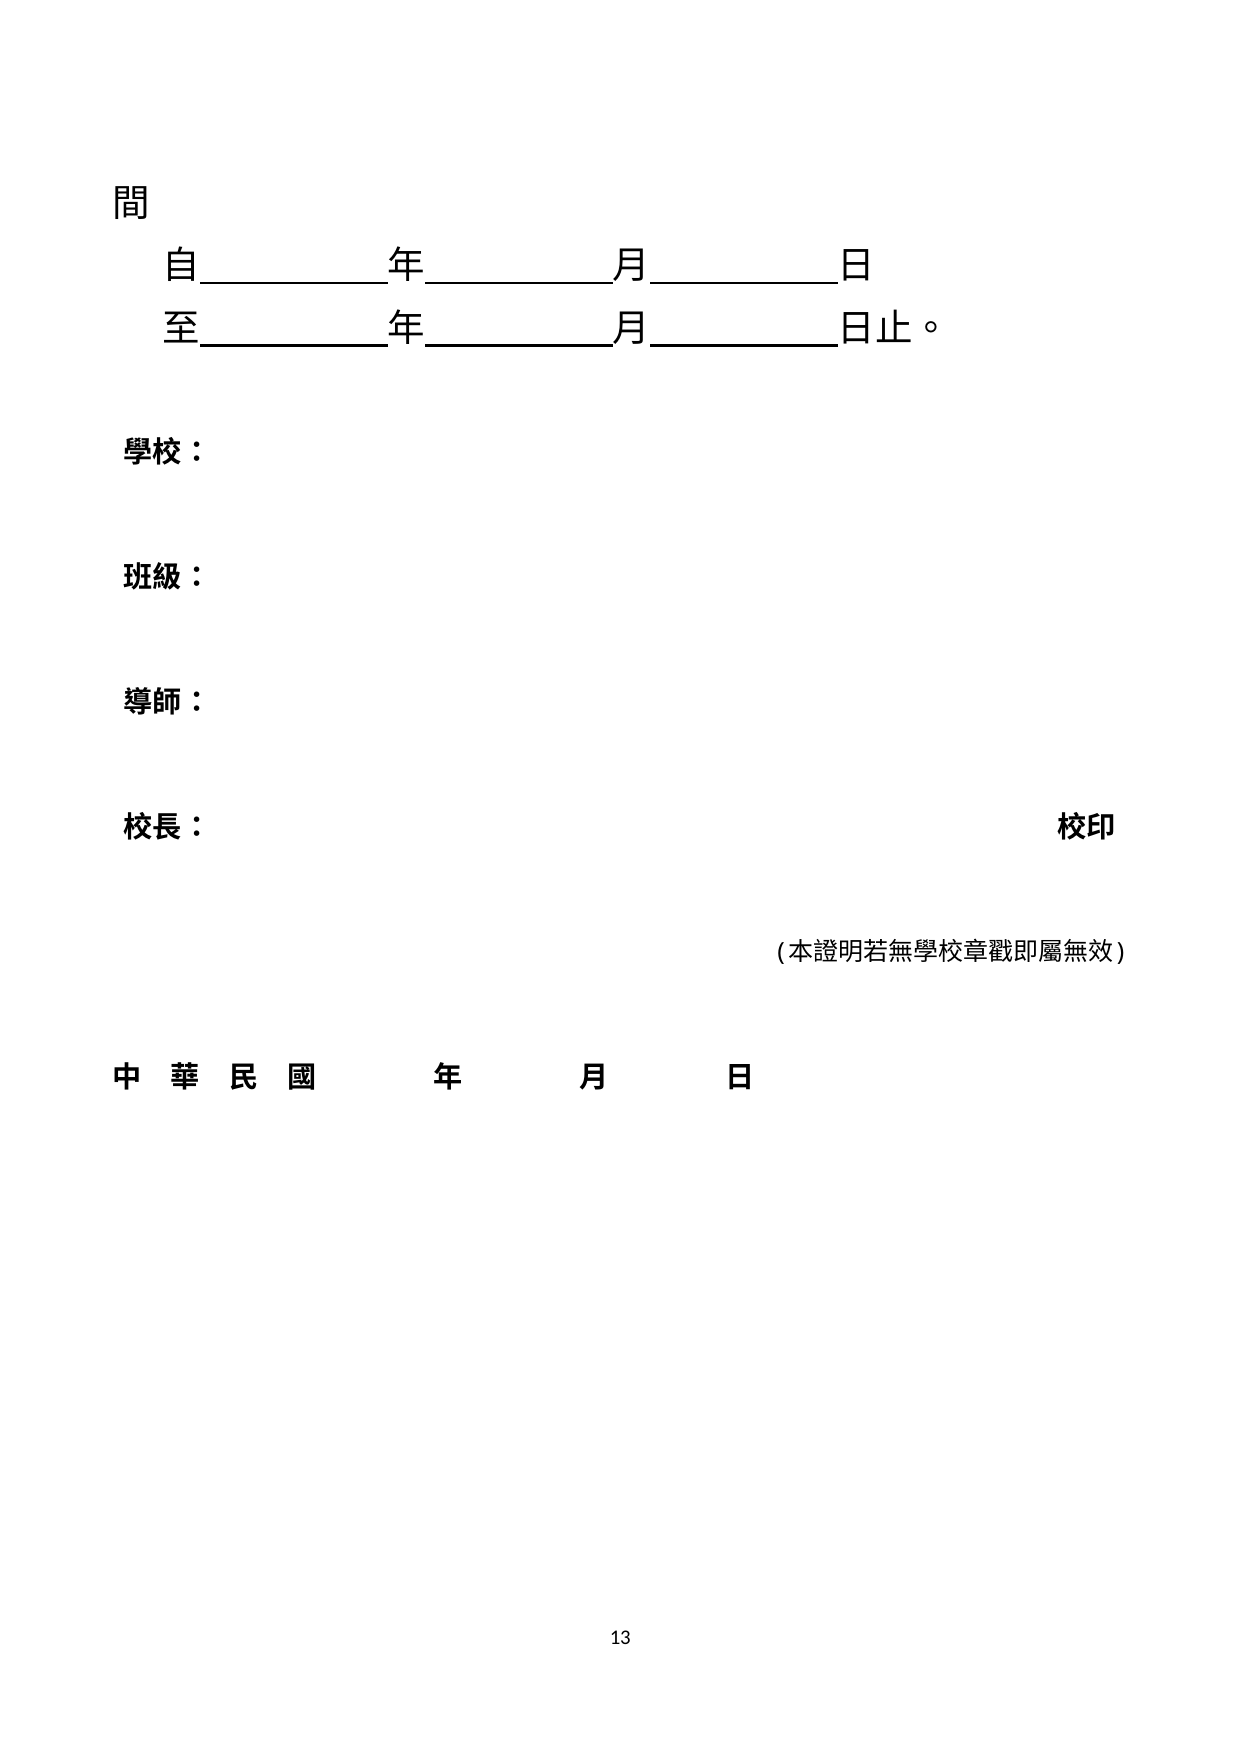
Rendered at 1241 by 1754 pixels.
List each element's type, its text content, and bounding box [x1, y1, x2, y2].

table_header 校印 [673, 408, 1127, 908]
text 自 年 月 日 [112, 221, 1128, 283]
table_header 學校： [112, 408, 673, 533]
table_cell 班級： [112, 533, 673, 658]
table_cell 導師： [112, 658, 673, 783]
table_cell 校長： [112, 783, 673, 908]
text 中 華 民 國 年 月 日 [112, 1033, 1128, 1096]
text 至 年 月 日止。 [112, 283, 1128, 346]
text (本證明若無學校章戳即屬無效) [112, 908, 1128, 971]
text 間 [112, 158, 1128, 221]
